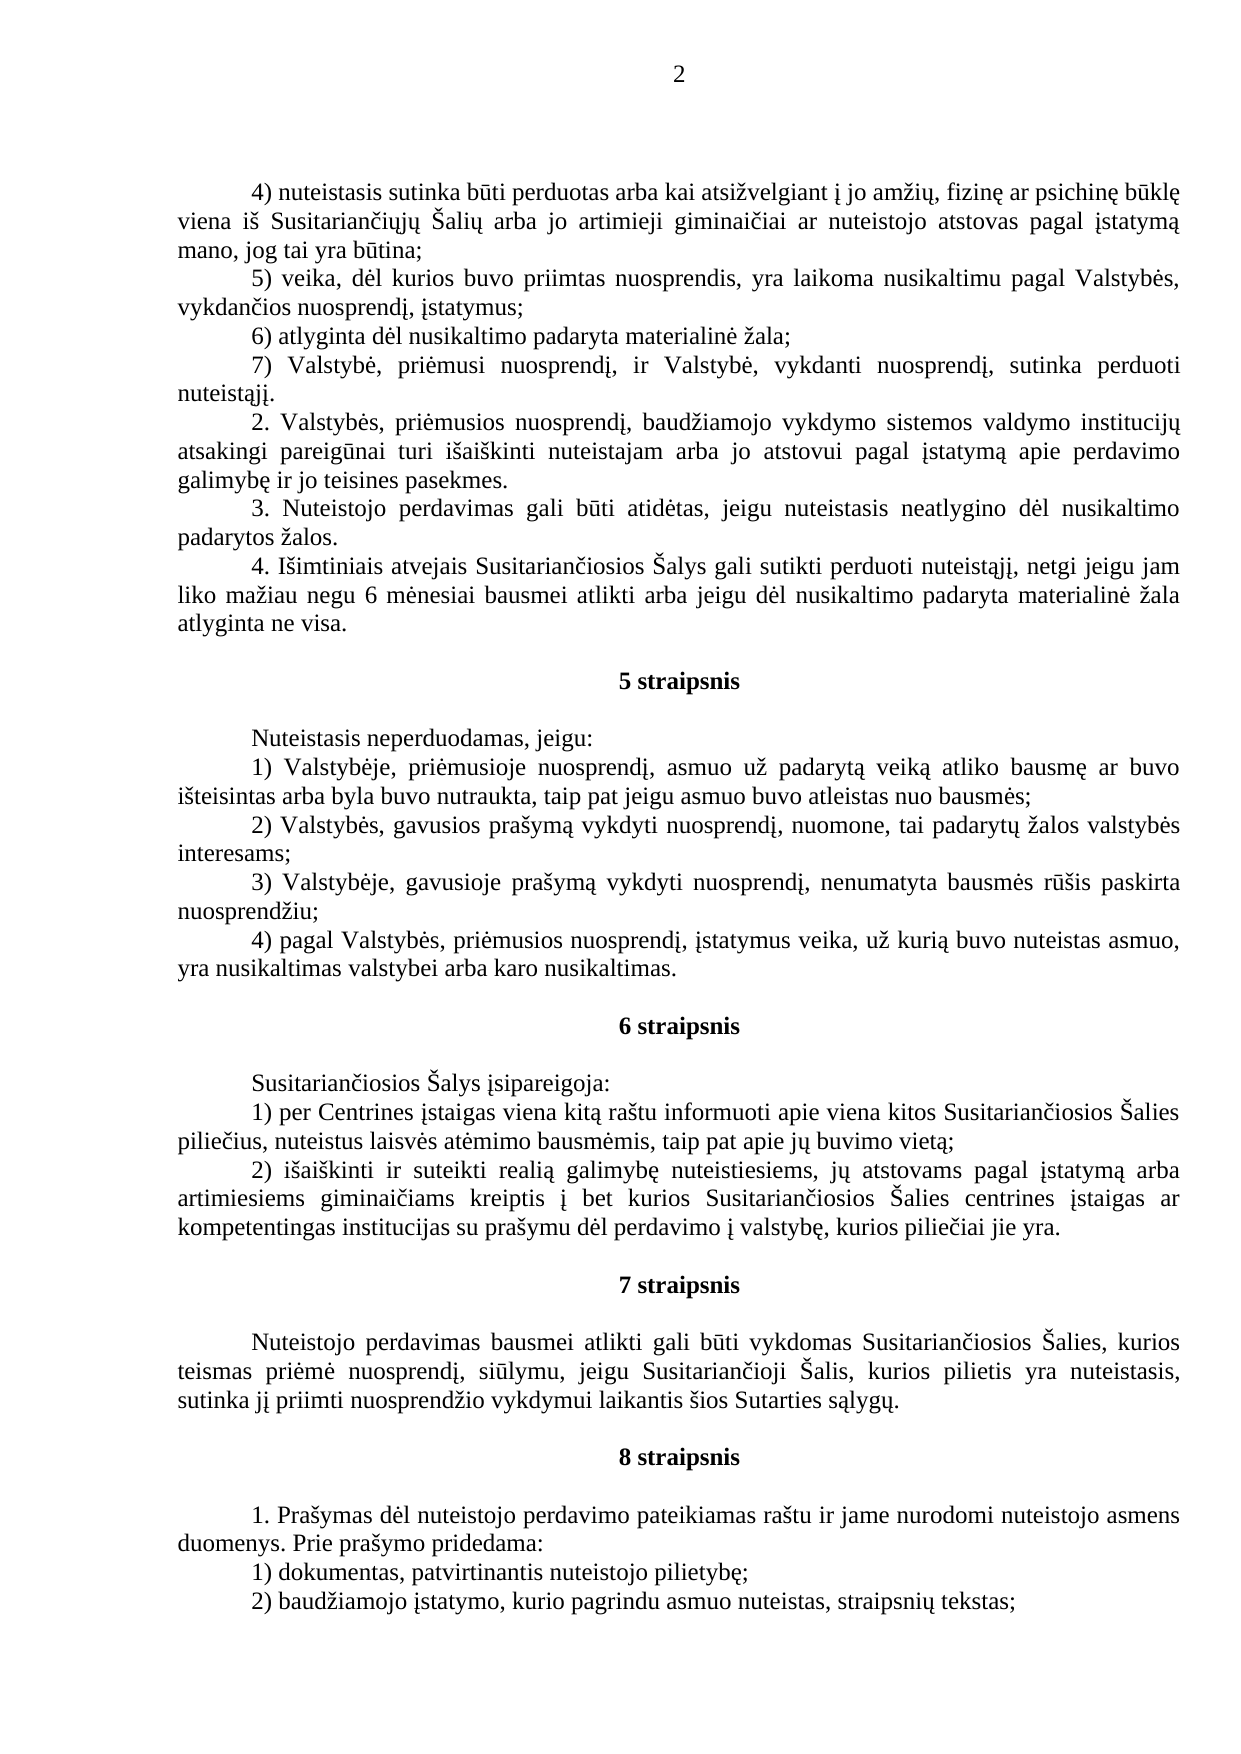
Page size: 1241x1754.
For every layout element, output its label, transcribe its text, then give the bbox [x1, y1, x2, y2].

text 5 straipsnis [177, 666, 1181, 695]
text 7) Valstybė, priėmusi nuosprendį, ir Valstybė, vykdanti nuosprendį, sutinka perduoti nuteistąjį. [177, 350, 1181, 407]
text 5) veika, dėl kurios buvo priimtas nuosprendis, yra laikoma nusikaltimu pagal Valstybės, vykdančios nuosprendį, įstatymus; [177, 263, 1181, 321]
text Nuteistasis neperduodamas, jeigu: [177, 723, 1181, 752]
text 4. Išimtiniais atvejais Susitariančiosios Šalys gali sutikti perduoti nuteistąjį, netgi jeigu jam liko mažiau negu 6 mėnesiai bausmei atlikti arba jeigu dėl nusikaltimo padaryta materialinė žala atlyginta ne visa. [177, 551, 1181, 637]
text 1) dokumentas, patvirtinantis nuteistojo pilietybę; [177, 1557, 1181, 1586]
text 2. Valstybės, priėmusios nuosprendį, baudžiamojo vykdymo sistemos valdymo institucijų atsakingi pareigūnai turi išaiškinti nuteistajam arba jo atstovui pagal įstatymą apie perdavimo galimybę ir jo teisines pasekmes. [177, 407, 1181, 493]
text 4) pagal Valstybės, priėmusios nuosprendį, įstatymus veika, už kurią buvo nuteistas asmuo, yra nusikaltimas valstybei arba karo nusikaltimas. [177, 925, 1181, 982]
text 8 straipsnis [177, 1442, 1181, 1471]
text 6) atlyginta dėl nusikaltimo padaryta materialinė žala; [177, 321, 1181, 350]
text 3) Valstybėje, gavusioje prašymą vykdyti nuosprendį, nenumatyta bausmės rūšis paskirta nuosprendžiu; [177, 867, 1181, 925]
text Susitariančiosios Šalys įsipareigoja: [177, 1068, 1181, 1097]
text 2) išaiškinti ir suteikti realią galimybę nuteistiesiems, jų atstovams pagal įstatymą arba artimiesiems giminaičiams kreiptis į bet kurios Susitariančiosios Šalies centrines įstaigas ar kompetentingas institucijas su prašymu dėl perdavimo į valstybę, kurios piliečiai jie yra. [177, 1155, 1181, 1241]
text 1) Valstybėje, priėmusioje nuosprendį, asmuo už padarytą veiką atliko bausmę ar buvo išteisintas arba byla buvo nutraukta, taip pat jeigu asmuo buvo atleistas nuo bausmės; [177, 752, 1181, 810]
text 1) per Centrines įstaigas viena kitą raštu informuoti apie viena kitos Susitariančiosios Šalies piliečius, nuteistus laisvės atėmimo bausmėmis, taip pat apie jų buvimo vietą; [177, 1097, 1181, 1155]
text 6 straipsnis [177, 1011, 1181, 1040]
text 2) Valstybės, gavusios prašymą vykdyti nuosprendį, nuomone, tai padarytų žalos valstybės interesams; [177, 810, 1181, 867]
text Nuteistojo perdavimas bausmei atlikti gali būti vykdomas Susitariančiosios Šalies, kurios teismas priėmė nuosprendį, siūlymu, jeigu Susitariančioji Šalis, kurios pilietis yra nuteistasis, sutinka jį priimti nuosprendžio vykdymui laikantis šios Sutarties sąlygų. [177, 1327, 1181, 1413]
text 2) baudžiamojo įstatymo, kurio pagrindu asmuo nuteistas, straipsnių tekstas; [177, 1586, 1181, 1615]
text 7 straipsnis [177, 1270, 1181, 1298]
text 4) nuteistasis sutinka būti perduotas arba kai atsižvelgiant į jo amžių, fizinę ar psichinę būklę viena iš Susitariančiųjų Šalių arba jo artimieji giminaičiai ar nuteistojo atstovas pagal įstatymą mano, jog tai yra būtina; [177, 177, 1181, 263]
text 3. Nuteistojo perdavimas gali būti atidėtas, jeigu nuteistasis neatlygino dėl nusikaltimo padarytos žalos. [177, 493, 1181, 551]
text 1. Prašymas dėl nuteistojo perdavimo pateikiamas raštu ir jame nurodomi nuteistojo asmens duomenys. Prie prašymo pridedama: [177, 1500, 1181, 1557]
